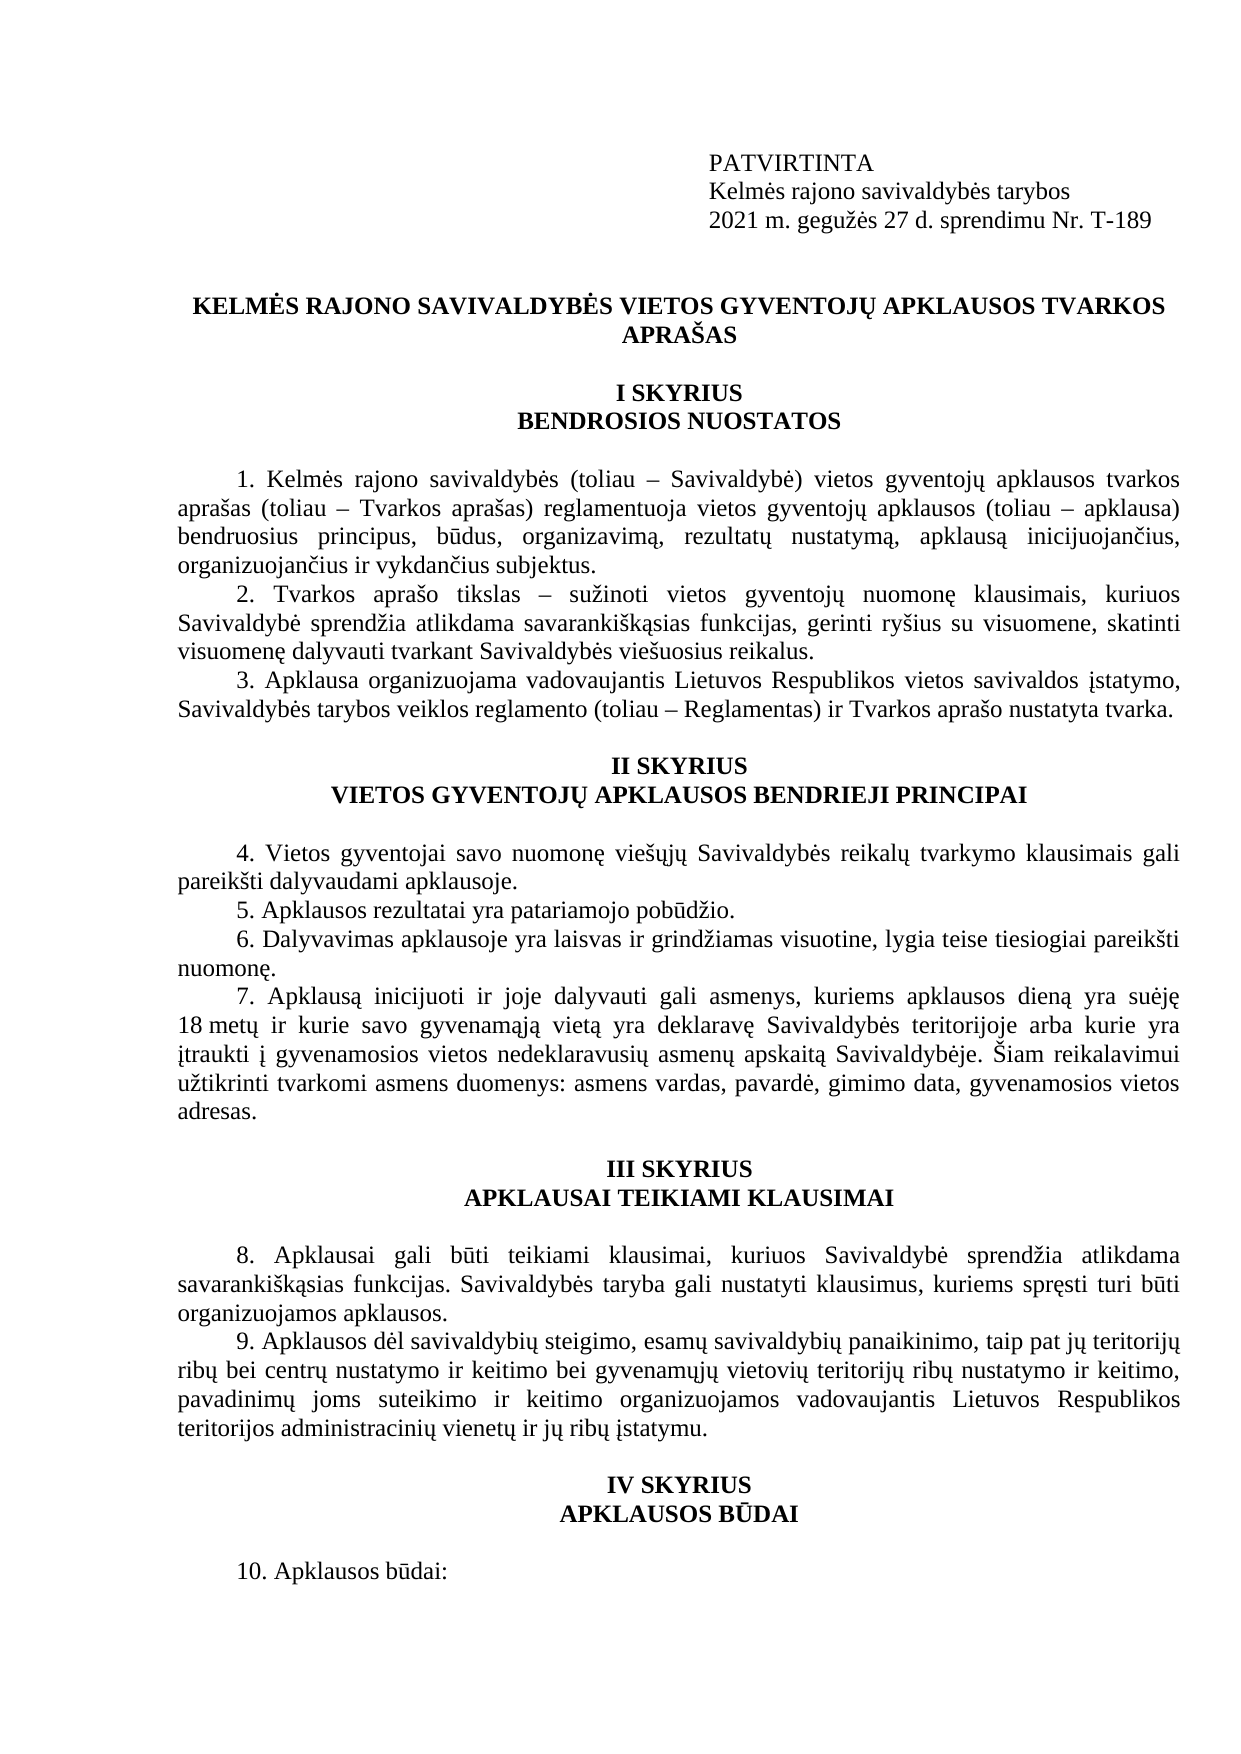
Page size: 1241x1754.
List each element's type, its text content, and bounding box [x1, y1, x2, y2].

text III SKYRIUS [177, 1154, 1181, 1183]
text 2. Tvarkos aprašo tikslas – sužinoti vietos gyventojų nuomonę klausimais, kuriuos Savivaldybė sprendžia atlikdama savarankiškąsias funkcijas, gerinti ryšius su visuomene, skatinti visuomenę dalyvauti tvarkant Savivaldybės viešuosius reikalus. [177, 579, 1181, 665]
text Kelmės rajono savivaldybės tarybos [709, 176, 1181, 205]
text VIETOS GYVENTOJŲ APKLAUSOS BENDRIEJI PRINCIPAI [177, 780, 1181, 809]
text 8. Apklausai gali būti teikiami klausimai, kuriuos Savivaldybė sprendžia atlikdama savarankiškąsias funkcijas. Savivaldybės taryba gali nustatyti klausimus, kuriems spręsti turi būti organizuojamos apklausos. [177, 1240, 1181, 1326]
text PATVIRTINTA [709, 148, 1181, 176]
text IV SKYRIUS [177, 1470, 1181, 1499]
text BENDROSIOS NUOSTATOS [177, 406, 1181, 435]
text APKLAUSOS BŪDAI [177, 1499, 1181, 1528]
text 3. Apklausa organizuojama vadovaujantis Lietuvos Respublikos vietos savivaldos įstatymo, Savivaldybės tarybos veiklos reglamento (toliau – Reglamentas) ir Tvarkos aprašo nustatyta tvarka. [177, 665, 1181, 723]
text 6. Dalyvavimas apklausoje yra laisvas ir grindžiamas visuotine, lygia teise tiesiogiai pareikšti nuomonę. [177, 924, 1181, 981]
text APKLAUSAI TEIKIAMI KLAUSIMAI [177, 1183, 1181, 1211]
text 2021 m. gegužės 27 d. sprendimu Nr. T-189 [709, 205, 1181, 234]
text 1. Kelmės rajono savivaldybės (toliau – Savivaldybė) vietos gyventojų apklausos tvarkos aprašas (toliau – Tvarkos aprašas) reglamentuoja vietos gyventojų apklausos (toliau – apklausa) bendruosius principus, būdus, organizavimą, rezultatų nustatymą, apklausą inicijuojančius, organizuojančius ir vykdančius subjektus. [177, 464, 1181, 579]
text KELMĖS RAJONO SAVIVALDYBĖS VIETOS GYVENTOJŲ APKLAUSOS TVARKOS APRAŠAS [177, 291, 1181, 349]
text II SKYRIUS [177, 751, 1181, 780]
text 4. Vietos gyventojai savo nuomonę viešųjų Savivaldybės reikalų tvarkymo klausimais gali pareikšti dalyvaudami apklausoje. [177, 838, 1181, 895]
text 7. Apklausą inicijuoti ir joje dalyvauti gali asmenys, kuriems apklausos dieną yra suėję 18 metų ir kurie savo gyvenamąją vietą yra deklaravę Savivaldybės teritorijoje arba kurie yra įtraukti į gyvenamosios vietos nedeklaravusių asmenų apskaitą Savivaldybėje. Šiam reikalavimui užtikrinti tvarkomi asmens duomenys: asmens vardas, pavardė, gimimo data, gyvenamosios vietos adresas. [177, 981, 1181, 1125]
text 5. Apklausos rezultatai yra patariamojo pobūdžio. [177, 895, 1181, 924]
text 9. Apklausos dėl savivaldybių steigimo, esamų savivaldybių panaikinimo, taip pat jų teritorijų ribų bei centrų nustatymo ir keitimo bei gyvenamųjų vietovių teritorijų ribų nustatymo ir keitimo, pavadinimų joms suteikimo ir keitimo organizuojamos vadovaujantis Lietuvos Respublikos teritorijos administracinių vienetų ir jų ribų įstatymu. [177, 1326, 1181, 1441]
text 10. Apklausos būdai: [177, 1556, 1181, 1585]
text I SKYRIUS [177, 378, 1181, 406]
